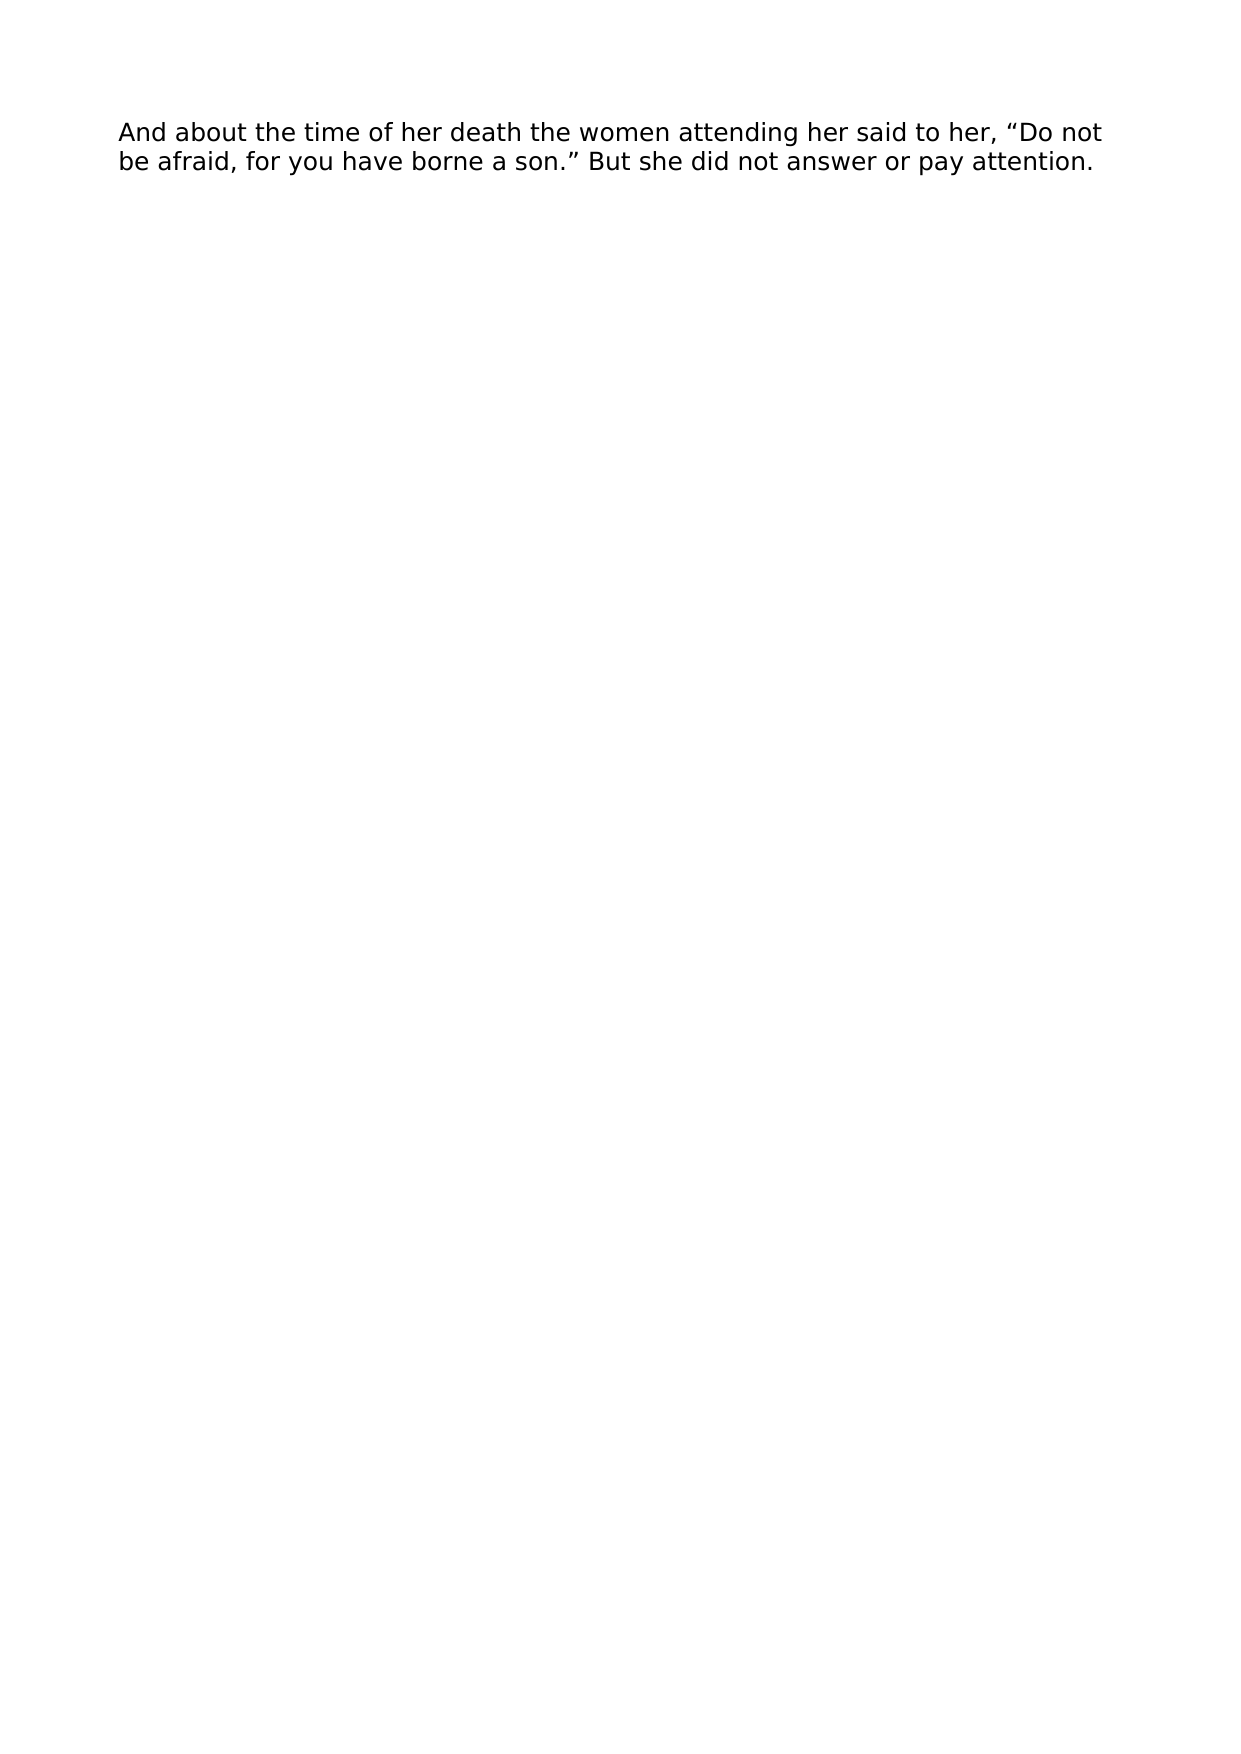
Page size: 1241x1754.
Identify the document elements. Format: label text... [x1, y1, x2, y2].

text And about the time of her death the women attending her said to her, “Do not be afraid, for you have borne a son.” But she did not answer or pay attention. [118, 118, 1122, 176]
